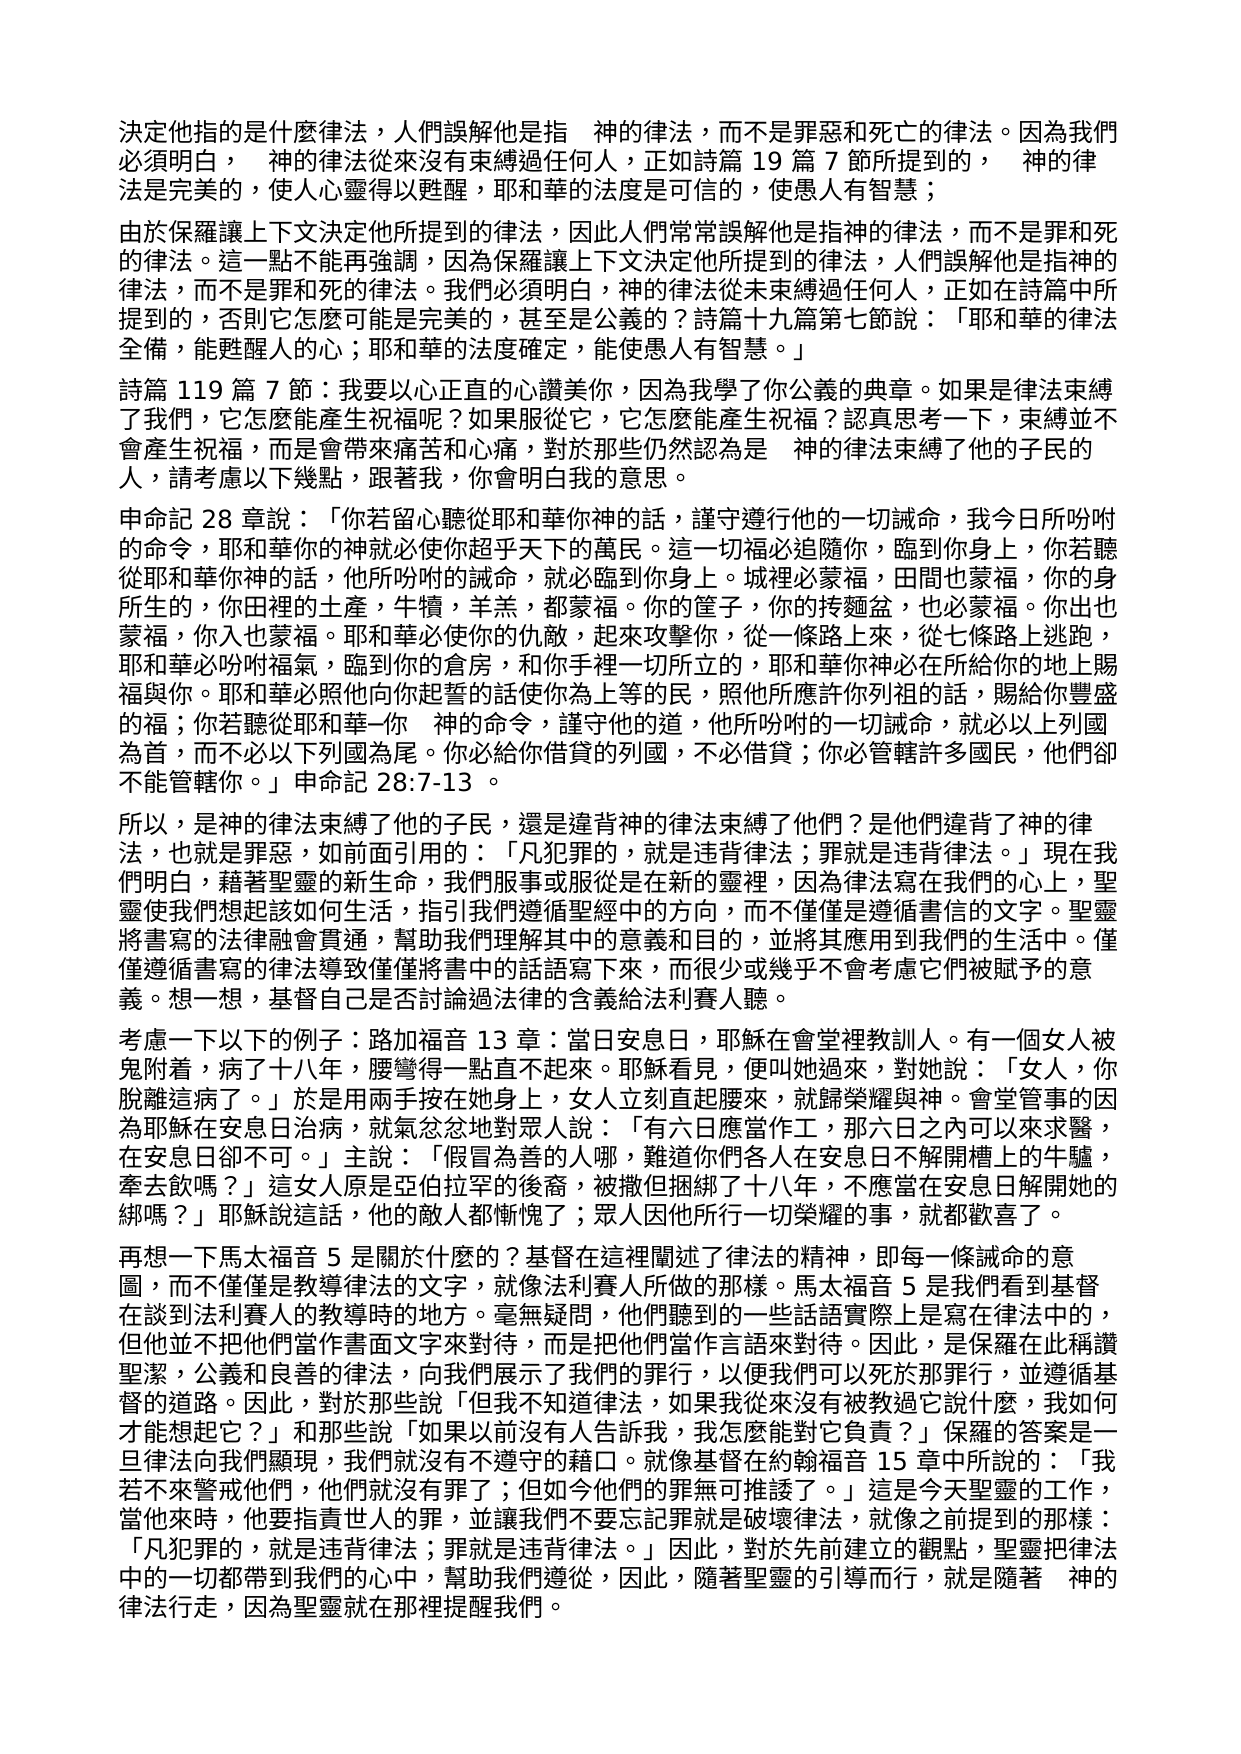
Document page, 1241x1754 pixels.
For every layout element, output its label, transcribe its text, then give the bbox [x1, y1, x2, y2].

text 由於保羅讓上下文決定他所提到的律法，因此人們常常誤解他是指神的律法，而不是罪和死的律法。這一點不能再強調，因為保羅讓上下文決定他所提到的律法，人們誤解他是指神的律法，而不是罪和死的律法。我們必須明白，神的律法從未束縛過任何人，正如在詩篇中所提到的，否則它怎麼可能是完美的，甚至是公義的？詩篇十九篇第七節說：「耶和華的律法全備，能甦醒人的心；耶和華的法度確定，能使愚人有智慧。」 [118, 218, 1122, 364]
text 決定他指的是什麼律法，人們誤解他是指 神的律法，而不是罪惡和死亡的律法。因為我們必須明白， 神的律法從來沒有束縛過任何人，正如詩篇 19 篇 7 節所提到的， 神的律法是完美的，使人心靈得以甦醒，耶和華的法度是可信的，使愚人有智慧； [118, 118, 1122, 206]
text 考慮一下以下的例子：路加福音 13 章：當日安息日，耶穌在會堂裡教訓人。有一個女人被鬼附着，病了十八年，腰彎得一點直不起來。耶穌看見，便叫她過來，對她說：「女人，你脫離這病了。」於是用兩手按在她身上，女人立刻直起腰來，就歸榮耀與神。會堂管事的因為耶穌在安息日治病，就氣忿忿地對眾人說：「有六日應當作工，那六日之內可以來求醫，在安息日卻不可。」主說：「假冒為善的人哪，難道你們各人在安息日不解開槽上的牛驢，牽去飲嗎？」這女人原是亞伯拉罕的後裔，被撒但捆綁了十八年，不應當在安息日解開她的綁嗎？」耶穌說這話，他的敵人都慚愧了；眾人因他所行一切榮耀的事，就都歡喜了。 [118, 1026, 1122, 1231]
text 所以，是神的律法束縛了他的子民，還是違背神的律法束縛了他們？是他們違背了神的律法，也就是罪惡，如前面引用的：「凡犯罪的，就是违背律法；罪就是违背律法。」現在我們明白，藉著聖靈的新生命，我們服事或服從是在新的靈裡，因為律法寫在我們的心上，聖靈使我們想起該如何生活，指引我們遵循聖經中的方向，而不僅僅是遵循書信的文字。聖靈將書寫的法律融會貫通，幫助我們理解其中的意義和目的，並將其應用到我們的生活中。僅僅遵循書寫的律法導致僅僅將書中的話語寫下來，而很少或幾乎不會考慮它們被賦予的意義。想一想，基督自己是否討論過法律的含義給法利賽人聽。 [118, 810, 1122, 1014]
text 申命記 28 章說：「你若留心聽從耶和華你神的話，謹守遵行他的一切誡命，我今日所吩咐的命令，耶和華你的神就必使你超乎天下的萬民。這一切福必追隨你，臨到你身上，你若聽從耶和華你神的話，他所吩咐的誡命，就必臨到你身上。城裡必蒙福，田間也蒙福，你的身所生的，你田裡的土產，牛犢，羊羔，都蒙福。你的筐子，你的抟麵盆，也必蒙福。你出也蒙福，你入也蒙福。耶和華必使你的仇敵，起來攻擊你，從一條路上來，從七條路上逃跑，耶和華必吩咐福氣，臨到你的倉房，和你手裡一切所立的，耶和華你神必在所給你的地上賜福與你。耶和華必照他向你起誓的話使你為上等的民，照他所應許你列祖的話，賜給你豐盛的福；你若聽從耶和華─你 神的命令，謹守他的道，他所吩咐的一切誡命，就必以上列國為首，而不必以下列國為尾。你必給你借貸的列國，不必借貸；你必管轄許多國民，他們卻不能管轄你。」申命記 28:7-13 。 [118, 506, 1122, 797]
text 詩篇 119 篇 7 節：我要以心正直的心讚美你，因為我學了你公義的典章。如果是律法束縛了我們，它怎麼能產生祝福呢？如果服從它，它怎麼能產生祝福？認真思考一下，束縛並不會產生祝福，而是會帶來痛苦和心痛，對於那些仍然認為是 神的律法束縛了他的子民的人，請考慮以下幾點，跟著我，你會明白我的意思。 [118, 376, 1122, 493]
text 再想一下馬太福音 5 是關於什麼的？基督在這裡闡述了律法的精神，即每一條誡命的意圖，而不僅僅是教導律法的文字，就像法利賽人所做的那樣。馬太福音 5 是我們看到基督在談到法利賽人的教導時的地方。毫無疑問，他們聽到的一些話語實際上是寫在律法中的，但他並不把他們當作書面文字來對待，而是把他們當作言語來對待。因此，是保羅在此稱讚聖潔，公義和良善的律法，向我們展示了我們的罪行，以便我們可以死於那罪行，並遵循基督的道路。因此，對於那些說「但我不知道律法，如果我從來沒有被教過它說什麼，我如何才能想起它？」和那些說「如果以前沒有人告訴我，我怎麼能對它負責？」保羅的答案是一旦律法向我們顯現，我們就沒有不遵守的藉口。就像基督在約翰福音 15 章中所說的：「我若不來警戒他們，他們就沒有罪了；但如今他們的罪無可推諉了。」這是今天聖靈的工作，當他來時，他要指責世人的罪，並讓我們不要忘記罪就是破壞律法，就像之前提到的那樣：「凡犯罪的，就是违背律法；罪就是违背律法。」因此，對於先前建立的觀點，聖靈把律法中的一切都帶到我們的心中，幫助我們遵從，因此，隨著聖靈的引導而行，就是隨著 神的律法行走，因為聖靈就在那裡提醒我們。 [118, 1243, 1122, 1622]
